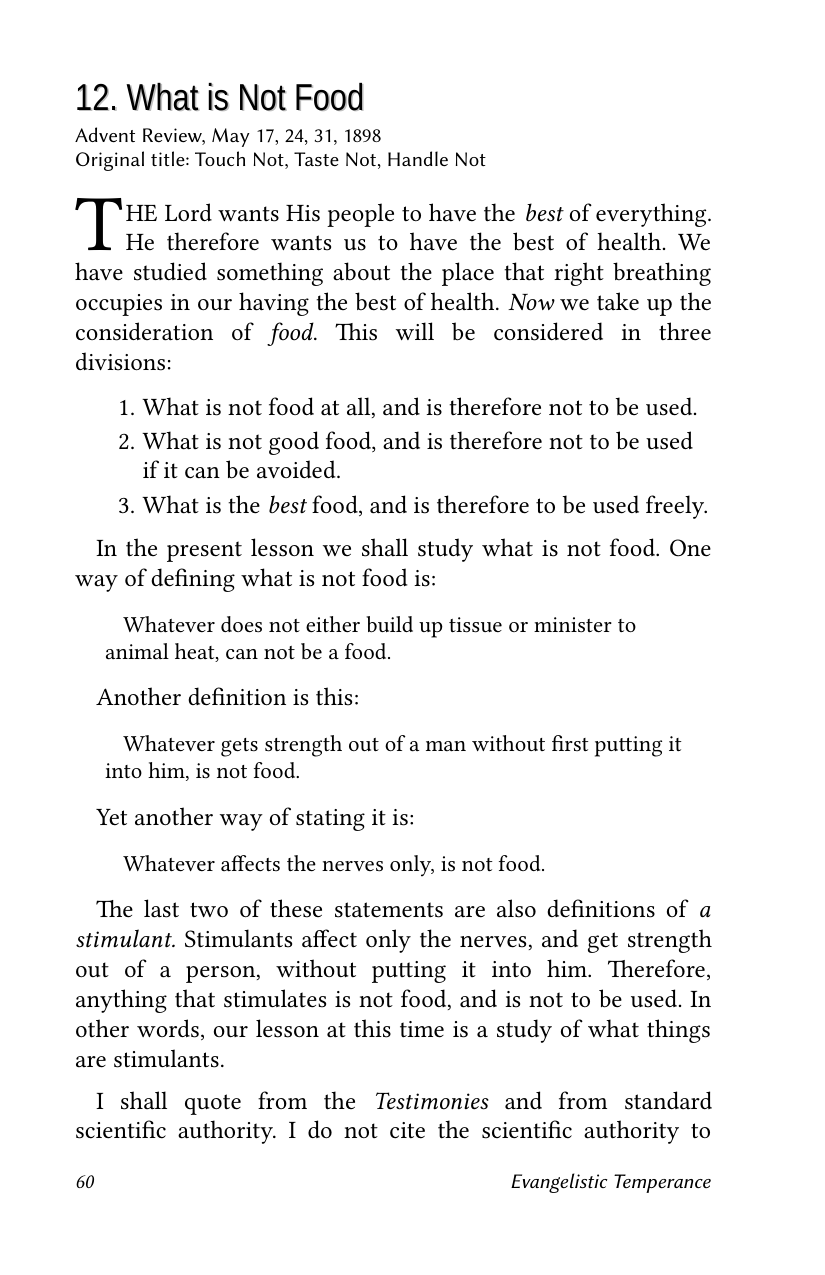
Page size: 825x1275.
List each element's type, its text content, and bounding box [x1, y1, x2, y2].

text Original title: Touch Not, Taste Not, Handle Not [75, 148, 712, 172]
text In the present lesson we shall study what is not food. One way of defining what is not food is: [75, 534, 712, 593]
list What is the best food, and is therefore to be used freely. [135, 491, 712, 519]
list What is not food at all, and is therefore not to be used. [135, 393, 712, 421]
list What is not good food, and is therefore not to be used if it can be avoided. [135, 427, 712, 484]
text Yet another way of stating it is: [75, 803, 712, 831]
title What is Not Food [75, 75, 712, 118]
text Advent Review, May 17, 24, 31, 1898 [75, 124, 712, 148]
text Another definition is this: [75, 683, 712, 712]
text Whatever affects the nerves only, is not food. [105, 851, 682, 877]
text The last two of these statements are also definitions of a stimulant. Stimulants affect only the nerves, and get strength out of a person, without putting it into him. Therefore, anything that stimulates is not food, and is not to be used. In other words, our lesson at this time is a study of what things are stimulants. [75, 895, 712, 1073]
text THE Lord wants His people to have the best of everything. He therefore wants us to have the best of health. We have studied something about the place that right breathing occupies in our having the best of health. Now we take up the consideration of food. This will be considered in three divisions: [75, 198, 712, 377]
text Whatever does not either build up tissue or minister to animal heat, can not be a food. [105, 612, 682, 665]
text I shall quote from the Testimonies and from standard scientific authority. I do not cite the scientific authority to [75, 1087, 712, 1145]
text Whatever gets strength out of a man without first putting it into him, is not food. [105, 731, 682, 784]
